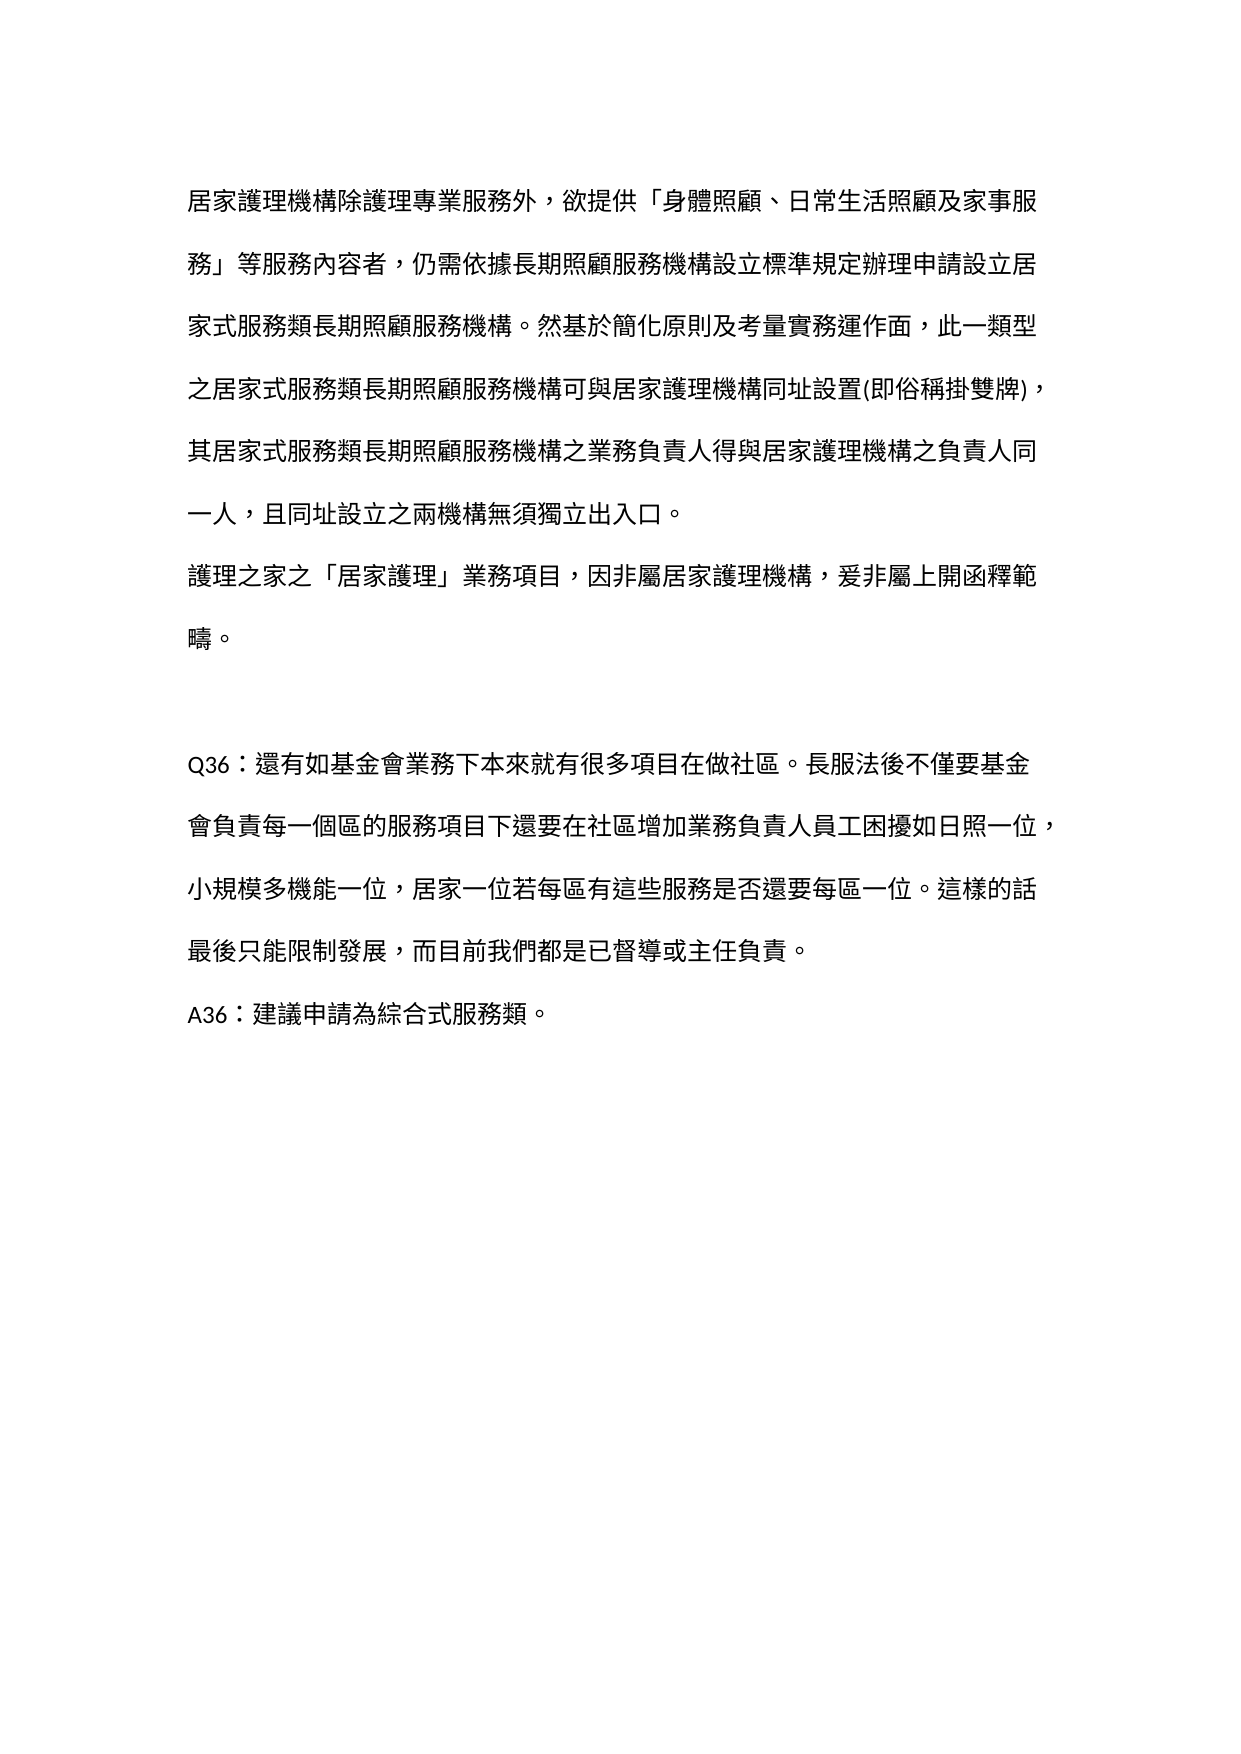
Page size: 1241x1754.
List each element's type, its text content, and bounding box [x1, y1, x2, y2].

text A35：不可以。依據衛生福利部106年9月12日衛部照字第1061562527號函示，居家護理機構除護理專業服務外，欲提供「身體照顧、日常生活照顧及家事服務」等服務內容者，仍需依據長期照顧服務機構設立標準規定辦理申請設立居家式服務類長期照顧服務機構。然基於簡化原則及考量實務運作面，此一類型之居家式服務類長期照顧服務機構可與居家護理機構同址設置(即俗稱掛雙牌)，其居家式服務類長期照顧服務機構之業務負責人得與居家護理機構之負責人同一人，且同址設立之兩機構無須獨立出入口。 [187, 158, 1053, 533]
text Q36：還有如基金會業務下本來就有很多項目在做社區。長服法後不僅要基金會負責每一個區的服務項目下還要在社區增加業務負責人員工困擾如日照一位，小規模多機能一位，居家一位若每區有這些服務是否還要每區一位。這樣的話最後只能限制發展，而目前我們都是已督導或主任負責。 [187, 721, 1053, 971]
text 護理之家之「居家護理」業務項目，因非屬居家護理機構，爰非屬上開函釋範疇。 [187, 533, 1053, 658]
text A36：建議申請為綜合式服務類。 [187, 971, 1053, 1033]
